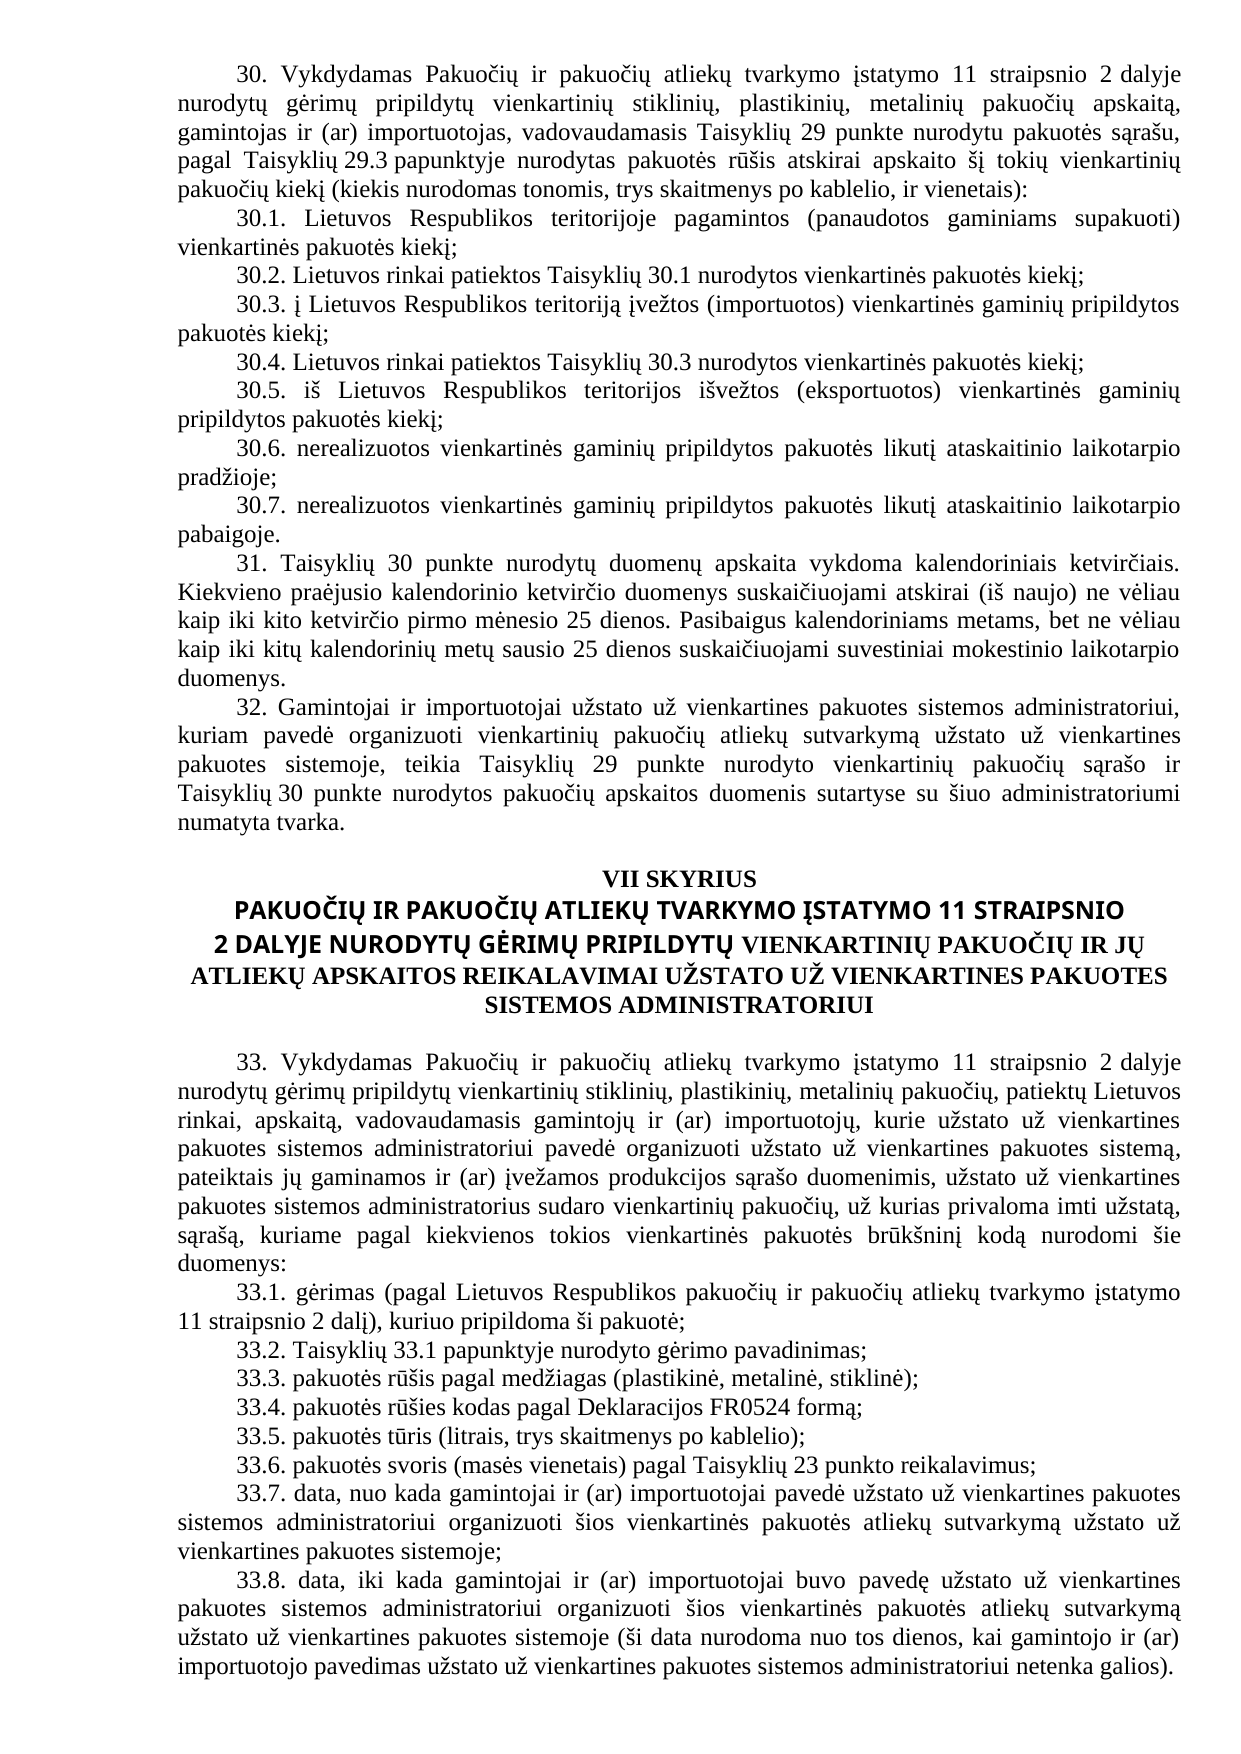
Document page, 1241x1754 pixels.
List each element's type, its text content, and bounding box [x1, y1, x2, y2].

text 33.3. pakuotės rūšis pagal medžiagas (plastikinė, metalinė, stiklinė); [177, 1363, 1181, 1392]
text 30.2. Lietuvos rinkai patiektos Taisyklių 30.1 nurodytos vienkartinės pakuotės kiekį; [177, 260, 1181, 289]
text 33.7. data, nuo kada gamintojai ir (ar) importuotojai pavedė užstato už vienkartines pakuotes sistemos administratoriui organizuoti šios vienkartinės pakuotės atliekų sutvarkymą užstato už vienkartines pakuotes sistemoje; [177, 1478, 1181, 1565]
text 30.3. į Lietuvos Respublikos teritoriją įvežtos (importuotos) vienkartinės gaminių pripildytos pakuotės kiekį; [177, 289, 1181, 347]
text 33.6. pakuotės svoris (masės vienetais) pagal Taisyklių 23 punkto reikalavimus; [177, 1450, 1181, 1478]
text 30.1. Lietuvos Respublikos teritorijoje pagamintos (panaudotos gaminiams supakuoti) vienkartinės pakuotės kiekį; [177, 203, 1181, 260]
text VII SKYRIUS [177, 864, 1181, 893]
text 30.4. Lietuvos rinkai patiektos Taisyklių 30.3 nurodytos vienkartinės pakuotės kiekį; [177, 347, 1181, 375]
text pakuočių ir pakuočių atliekų tvarkymo įstatymo 11 straipsnio 2 dalyje nurodytų GĖRIMŲ PRIPILDYTŲ VIENKARTINIŲ PAKUOČIŲ IR JŲ ATLIEKŲ APSKAITOS REIKALAVIMAI UŽSTATO UŽ VIENKARTINES PAKUOTES SISTEMOS ADMINISTRATORIUI [177, 893, 1181, 1018]
text 33. Vykdydamas Pakuočių ir pakuočių atliekų tvarkymo įstatymo 11 straipsnio 2 dalyje nurodytų gėrimų pripildytų vienkartinių stiklinių, plastikinių, metalinių pakuočių, patiektų Lietuvos rinkai, apskaitą, vadovaudamasis gamintojų ir (ar) importuotojų, kurie užstato už vienkartines pakuotes sistemos administratoriui pavedė organizuoti užstato už vienkartines pakuotes sistemą, pateiktais jų gaminamos ir (ar) įvežamos produkcijos sąrašo duomenimis, užstato už vienkartines pakuotes sistemos administratorius sudaro vienkartinių pakuočių, už kurias privaloma imti užstatą, sąrašą, kuriame pagal kiekvienos tokios vienkartinės pakuotės brūkšninį kodą nurodomi šie duomenys: [177, 1047, 1181, 1277]
text 30. Vykdydamas Pakuočių ir pakuočių atliekų tvarkymo įstatymo 11 straipsnio 2 dalyje nurodytų gėrimų pripildytų vienkartinių stiklinių, plastikinių, metalinių pakuočių apskaitą, gamintojas ir (ar) importuotojas, vadovaudamasis Taisyklių 29 punkte nurodytu pakuotės sąrašu, pagal Taisyklių 29.3 papunktyje nurodytas pakuotės rūšis atskirai apskaito šį tokių vienkartinių pakuočių kiekį (kiekis nurodomas tonomis, trys skaitmenys po kablelio, ir vienetais): [177, 59, 1181, 203]
text 30.5. iš Lietuvos Respublikos teritorijos išvežtos (eksportuotos) vienkartinės gaminių pripildytos pakuotės kiekį; [177, 375, 1181, 433]
text 32. Gamintojai ir importuotojai užstato už vienkartines pakuotes sistemos administratoriui, kuriam pavedė organizuoti vienkartinių pakuočių atliekų sutvarkymą užstato už vienkartines pakuotes sistemoje, teikia Taisyklių 29 punkte nurodyto vienkartinių pakuočių sąrašo ir Taisyklių 30 punkte nurodytos pakuočių apskaitos duomenis sutartyse su šiuo administratoriumi numatyta tvarka. [177, 692, 1181, 835]
text 33.1. gėrimas (pagal Lietuvos Respublikos pakuočių ir pakuočių atliekų tvarkymo įstatymo 11 straipsnio 2 dalį), kuriuo pripildoma ši pakuotė; [177, 1277, 1181, 1335]
text 33.8. data, iki kada gamintojai ir (ar) importuotojai buvo pavedę užstato už vienkartines pakuotes sistemos administratoriui organizuoti šios vienkartinės pakuotės atliekų sutvarkymą užstato už vienkartines pakuotes sistemoje (ši data nurodoma nuo tos dienos, kai gamintojo ir (ar) importuotojo pavedimas užstato už vienkartines pakuotes sistemos administratoriui netenka galios). [177, 1565, 1181, 1680]
text 30.7. nerealizuotos vienkartinės gaminių pripildytos pakuotės likutį ataskaitinio laikotarpio pabaigoje. [177, 490, 1181, 548]
text 33.5. pakuotės tūris (litrais, trys skaitmenys po kablelio); [177, 1421, 1181, 1450]
text 33.2. Taisyklių 33.1 papunktyje nurodyto gėrimo pavadinimas; [177, 1335, 1181, 1363]
text 33.4. pakuotės rūšies kodas pagal Deklaracijos FR0524 formą; [177, 1392, 1181, 1421]
text 31. Taisyklių 30 punkte nurodytų duomenų apskaita vykdoma kalendoriniais ketvirčiais. Kiekvieno praėjusio kalendorinio ketvirčio duomenys suskaičiuojami atskirai (iš naujo) ne vėliau kaip iki kito ketvirčio pirmo mėnesio 25 dienos. Pasibaigus kalendoriniams metams, bet ne vėliau kaip iki kitų kalendorinių metų sausio 25 dienos suskaičiuojami suvestiniai mokestinio laikotarpio duomenys. [177, 548, 1181, 692]
text 30.6. nerealizuotos vienkartinės gaminių pripildytos pakuotės likutį ataskaitinio laikotarpio pradžioje; [177, 433, 1181, 490]
